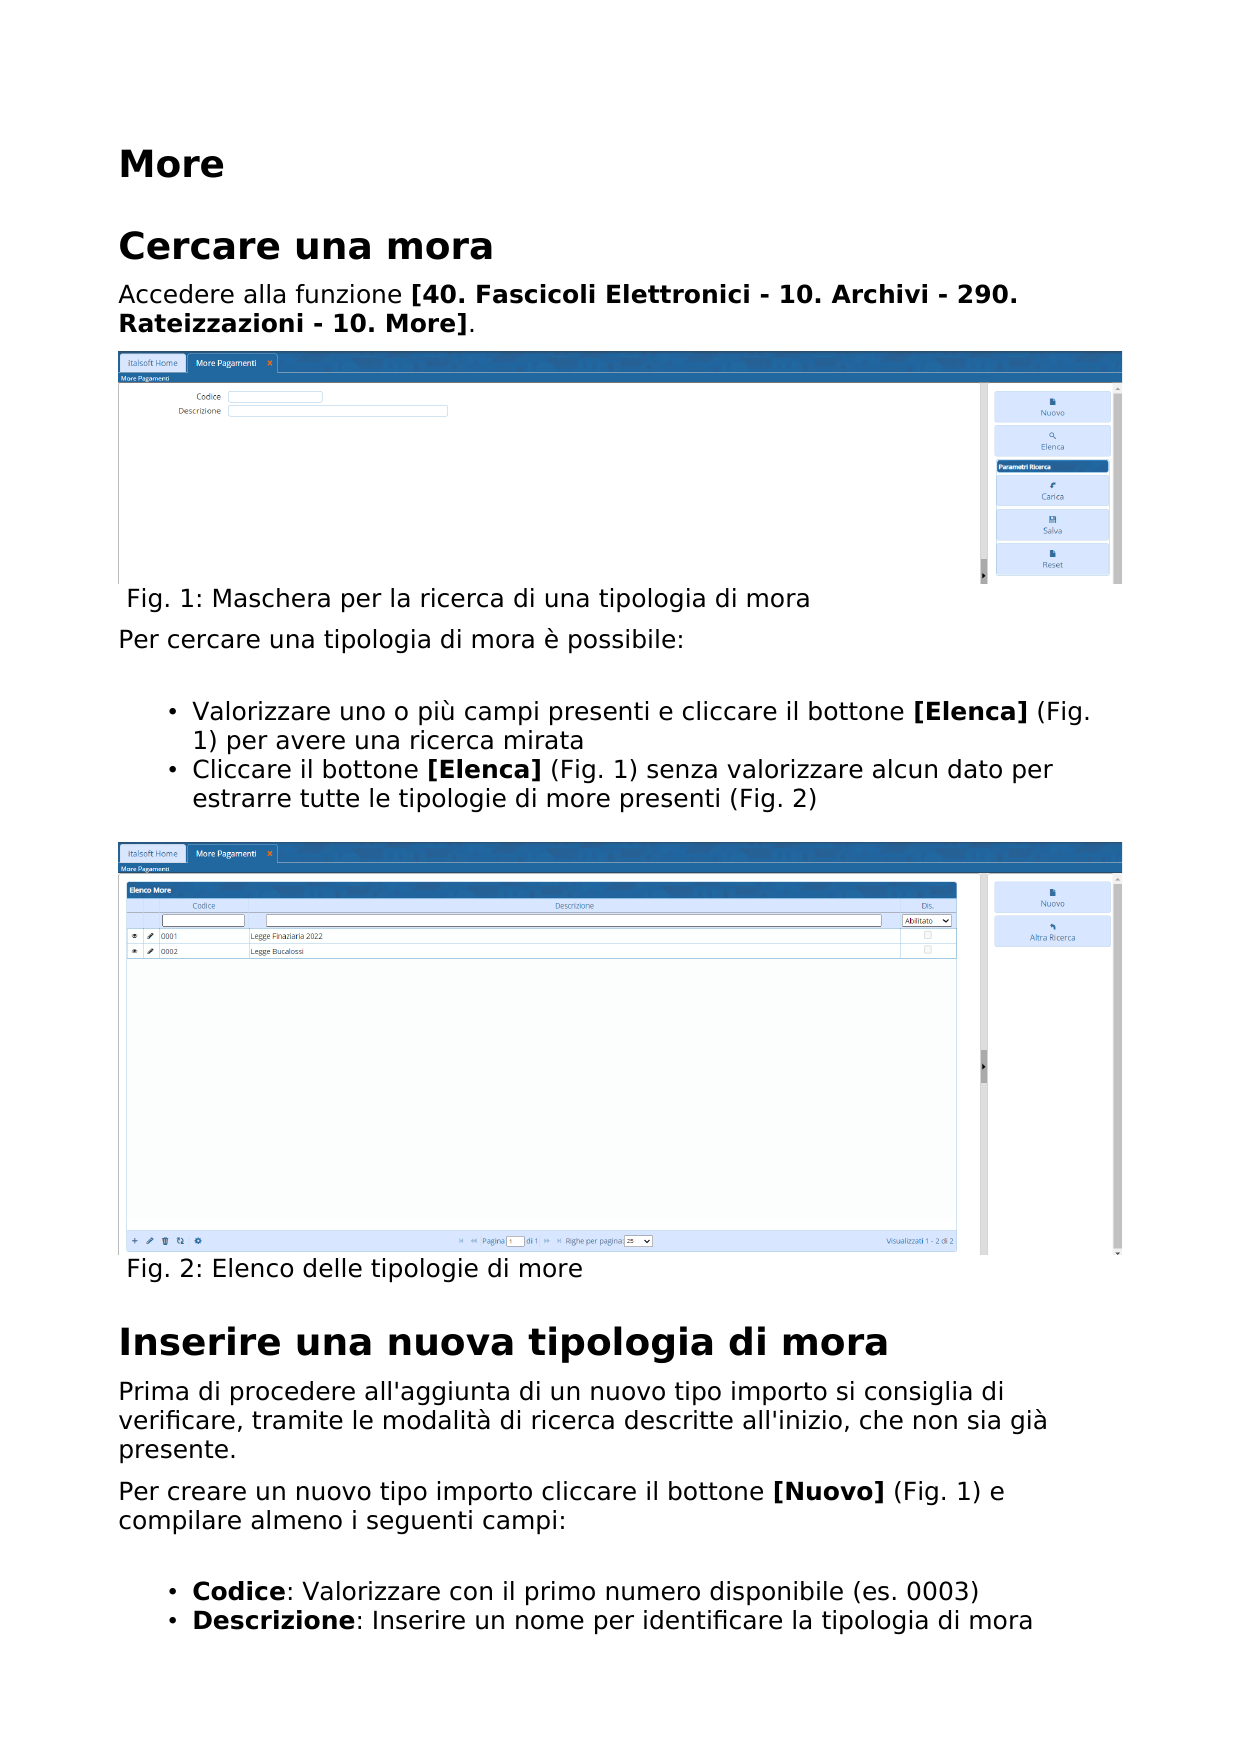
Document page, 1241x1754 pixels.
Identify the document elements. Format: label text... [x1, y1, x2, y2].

text Fig. 2: Elenco delle tipologie di more [118, 1255, 1122, 1283]
picture [118, 842, 1123, 1255]
list Descrizione: Inserire un nome per identificare la tipologia di mora [177, 1607, 1122, 1636]
list Cliccare il bottone [Elenca] (Fig. 1) senza valorizzare alcun dato per estrarre tutte le tipologie di more presenti (Fig. 2) [177, 755, 1122, 813]
text Per cercare una tipologia di mora è possibile: [118, 626, 1122, 655]
subtitle More [118, 143, 1122, 187]
text Per creare un nuovo tipo importo cliccare il bottone [Nuovo] (Fig. 1) e compilare almeno i seguenti campi: [118, 1477, 1122, 1535]
text Fig. 1: Maschera per la ricerca di una tipologia di mora [118, 584, 1122, 613]
subtitle Cercare una mora [118, 224, 1122, 268]
text Prima di procedere all'aggiunta di un nuovo tipo importo si consiglia di verificare, tramite le modalità di ricerca descritte all'inizio, che non sia già presente. [118, 1377, 1122, 1464]
text Accedere alla funzione [40. Fascicoli Elettronici - 10. Archivi - 290. Rateizzazioni - 10. More]. [118, 280, 1122, 339]
list Codice: Valorizzare con il primo numero disponibile (es. 0003) [177, 1577, 1122, 1607]
subtitle Inserire una nuova tipologia di mora [118, 1321, 1122, 1364]
list Valorizzare uno o più campi presenti e cliccare il bottone [Elenca] (Fig. 1) per avere una ricerca mirata [177, 697, 1122, 755]
picture [118, 351, 1123, 584]
